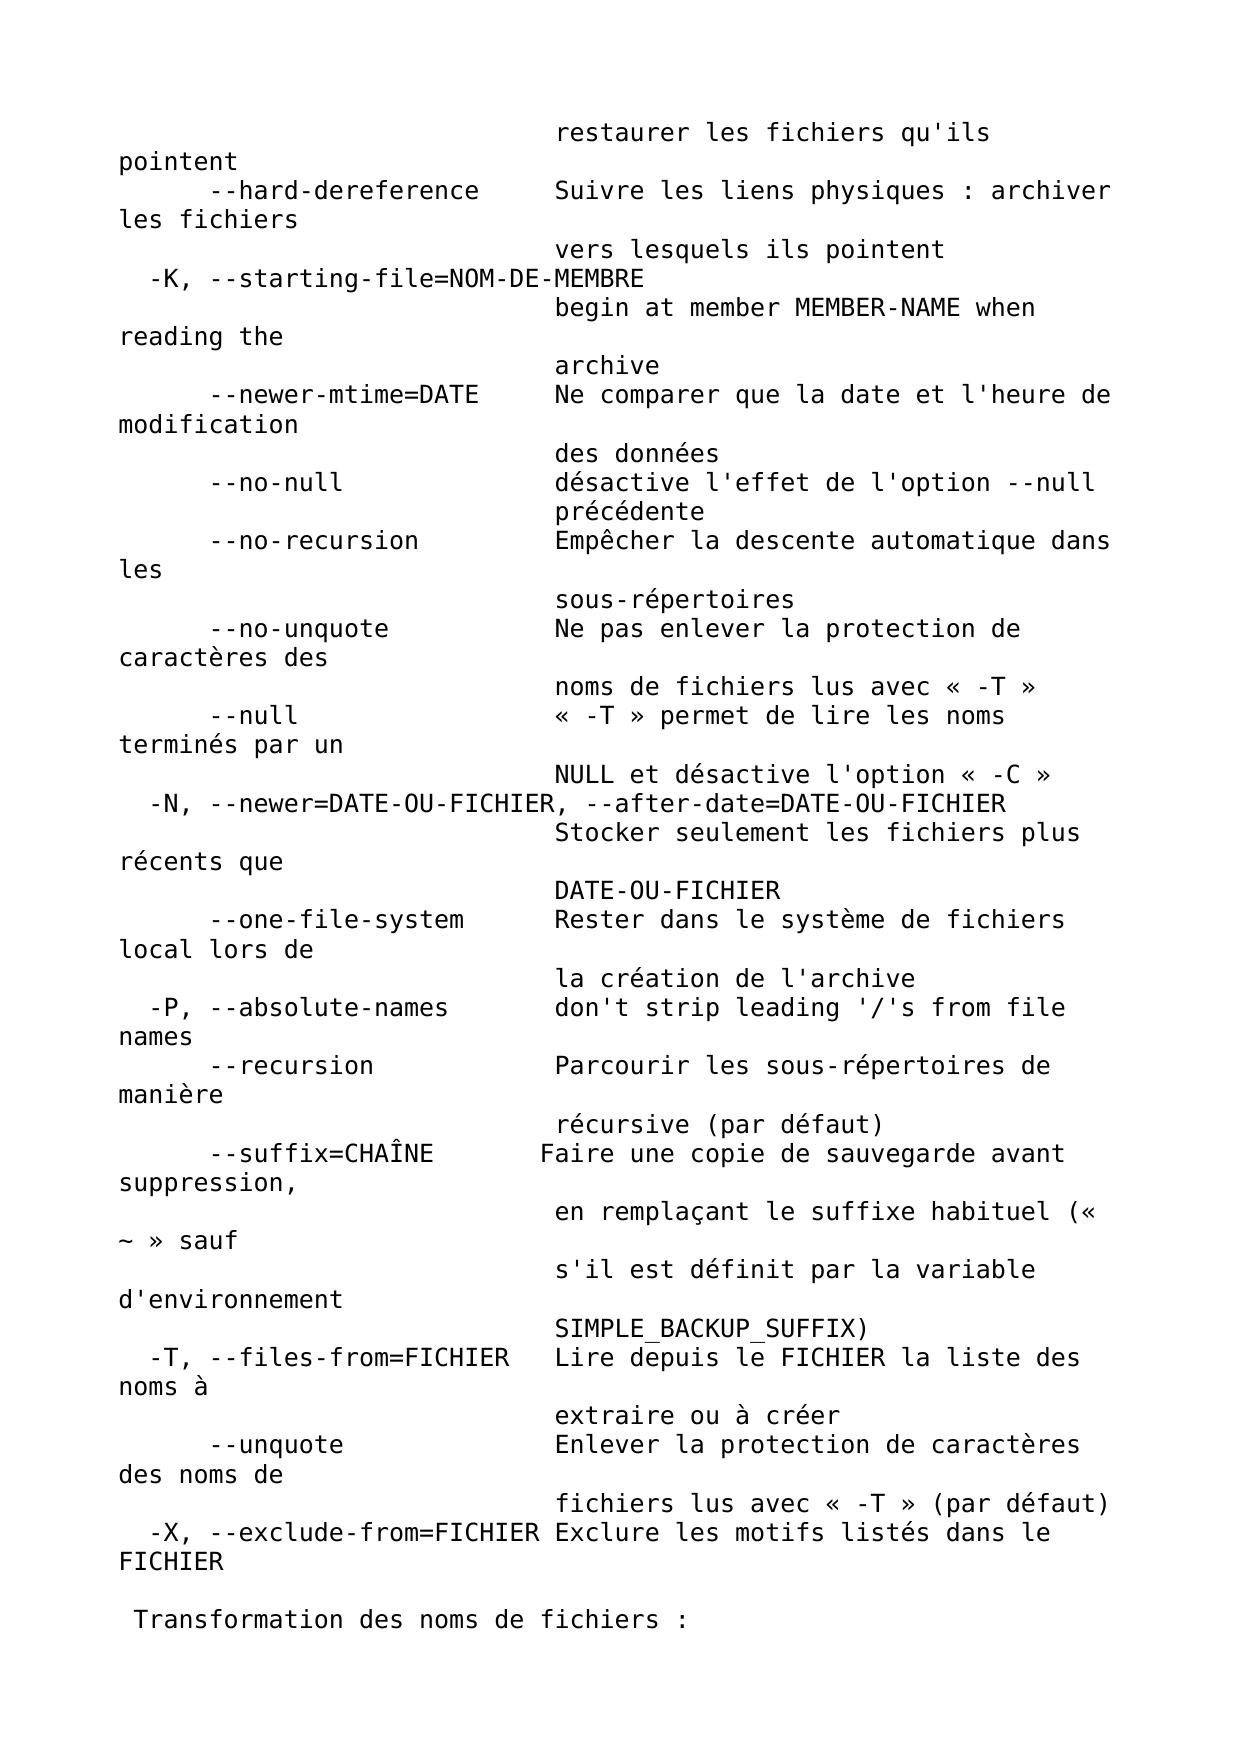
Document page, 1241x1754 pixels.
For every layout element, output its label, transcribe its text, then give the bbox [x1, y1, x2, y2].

text restaurer les fichiers qu'ils pointent --hard-dereference Suivre les liens physiques : archiver les fichiers vers lesquels ils pointent -K, --starting-file=NOM-DE-MEMBRE begin at member MEMBER-NAME when reading the archive --newer-mtime=DATE Ne comparer que la date et l'heure de modification des données --no-null désactive l'effet de l'option --null précédente --no-recursion Empêcher la descente automatique dans les sous-répertoires --no-unquote Ne pas enlever la protection de caractères des noms de fichiers lus avec « -T » --null « -T » permet de lire les noms terminés par un NULL et désactive l'option « -C » -N, --newer=DATE-OU-FICHIER, --after-date=DATE-OU-FICHIER Stocker seulement les fichiers plus récents que DATE-OU-FICHIER --one-file-system Rester dans le système de fichiers local lors de la création de l'archive -P, --absolute-names don't strip leading '/'s from file names --recursion Parcourir les sous-répertoires de manière récursive (par défaut) --suffix=CHAÎNE Faire une copie de sauvegarde avant suppression, en remplaçant le suffixe habituel (« ~ » sauf s'il est définit par la variable d'environnement SIMPLE_BACKUP_SUFFIX) -T, --files-from=FICHIER Lire depuis le FICHIER la liste des noms à extraire ou à créer --unquote Enlever la protection de caractères des noms de fichiers lus avec « -T » (par défaut) -X, --exclude-from=FICHIER Exclure les motifs listés dans le FICHIER Transformation des noms de fichiers : [118, 118, 1122, 1635]
